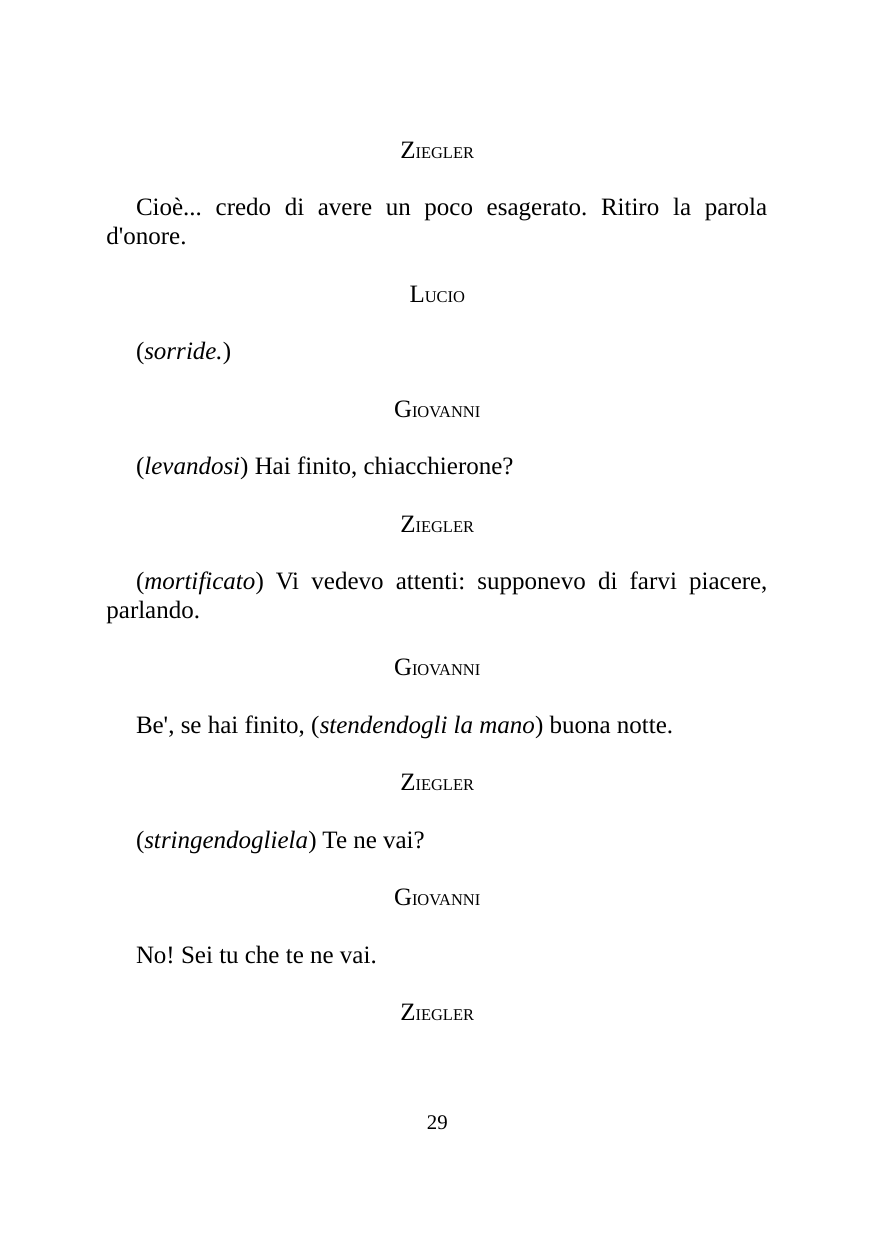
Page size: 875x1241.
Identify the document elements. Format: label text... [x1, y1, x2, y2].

text Ziegler [106, 997, 768, 1026]
text Giovanni [106, 394, 768, 422]
text Be', se hai finito, (stendendogli la mano) buona notte. [106, 710, 768, 739]
text Ziegler [106, 135, 768, 164]
text No! Sei tu che te ne vai. [106, 940, 768, 969]
text Giovanni [106, 882, 768, 911]
text (sorride.) [106, 336, 768, 365]
text (stringendogliela) Te ne vai? [106, 825, 768, 854]
text Ziegler [106, 509, 768, 537]
text Giovanni [106, 652, 768, 681]
text Ziegler [106, 767, 768, 796]
text (levandosi) Hai finito, chiacchierone? [106, 451, 768, 480]
text Cioè... credo di avere un poco esagerato. Ritiro la parola d'onore. [106, 192, 768, 250]
text (mortificato) Vi vedevo attenti: supponevo di farvi piacere, parlando. [106, 566, 768, 624]
text Lucio [106, 279, 768, 307]
